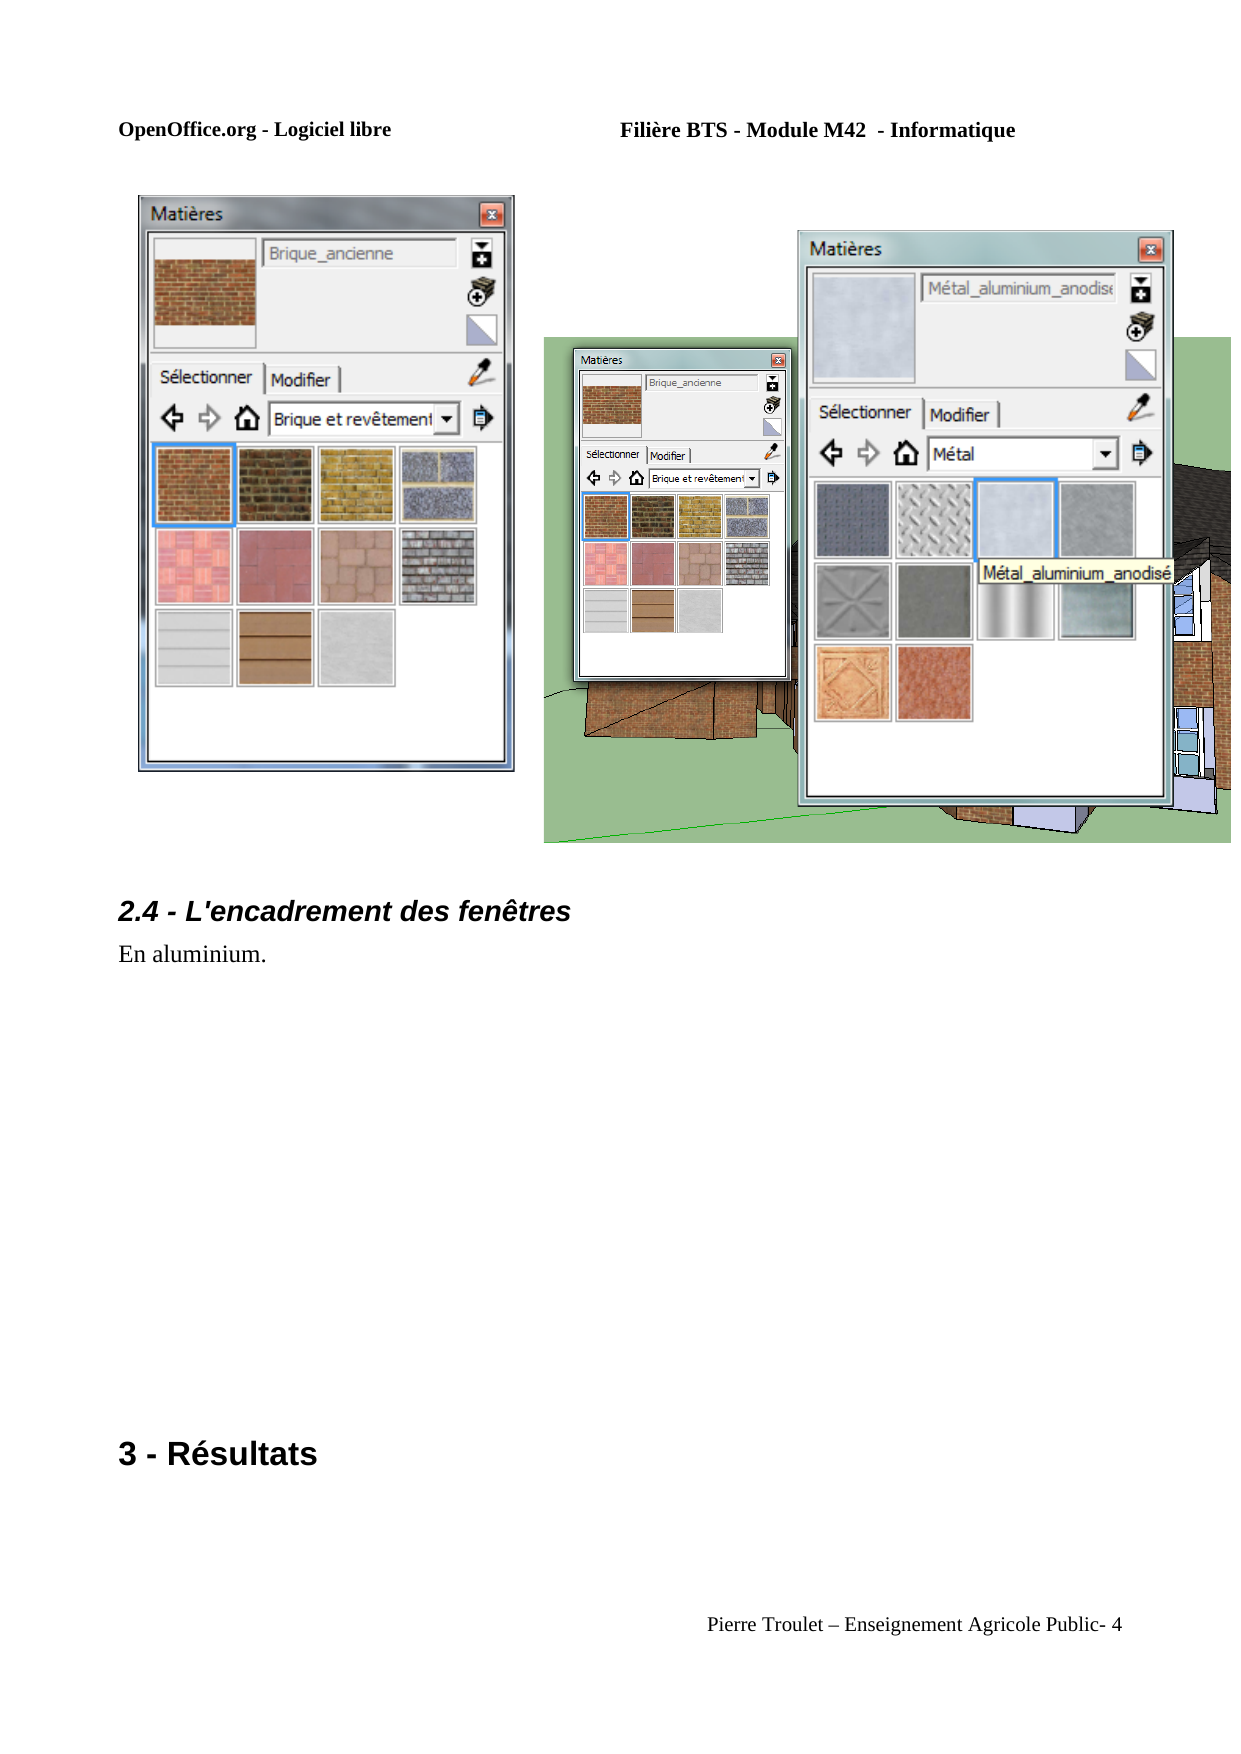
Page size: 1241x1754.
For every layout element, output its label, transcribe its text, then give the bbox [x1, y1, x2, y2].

text En aluminium. [118, 941, 1122, 968]
subtitle L'encadrement des fenêtres [118, 895, 1122, 928]
subtitle Résultats [118, 1436, 1122, 1473]
picture [138, 195, 515, 772]
picture [543, 230, 1231, 843]
